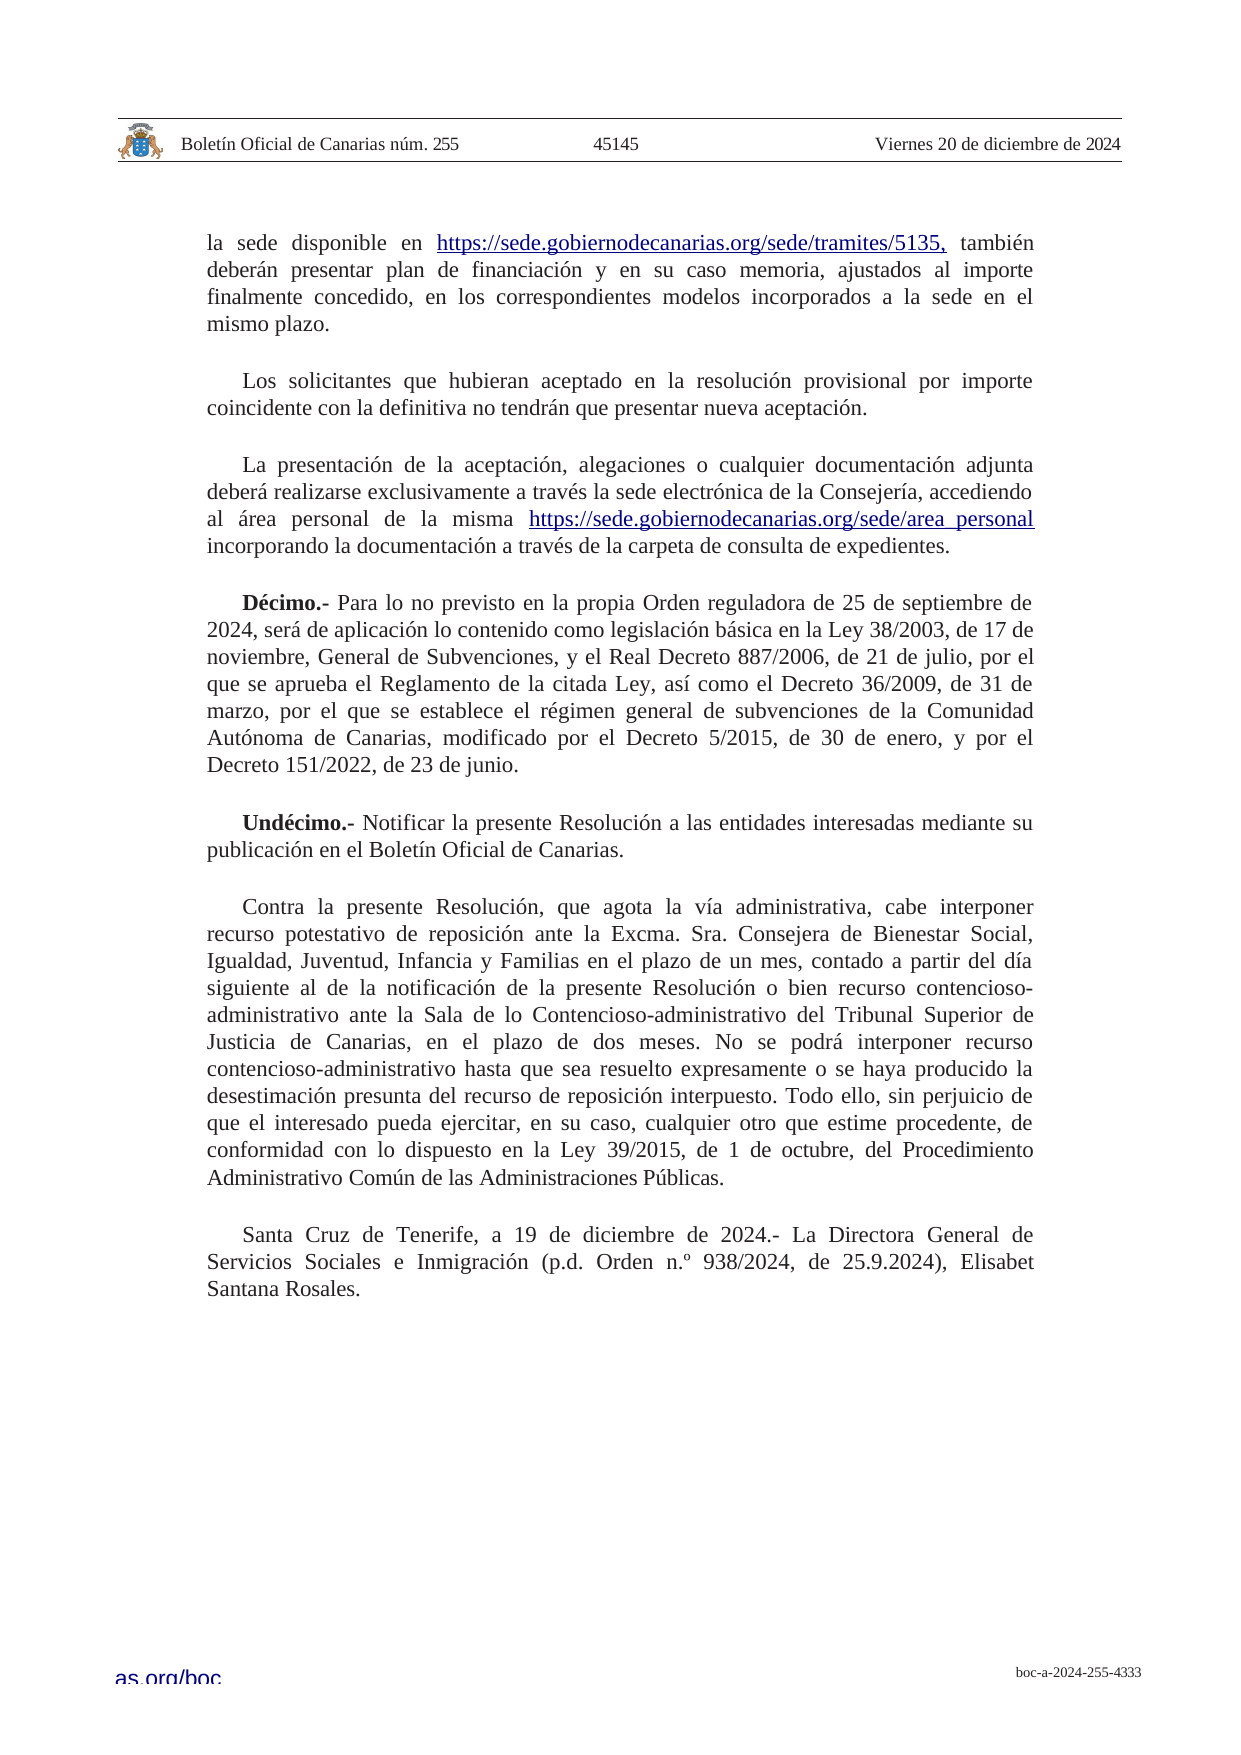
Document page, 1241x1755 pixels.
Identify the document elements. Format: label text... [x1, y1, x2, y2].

text La presentación de la aceptación, alegaciones o cualquier documentación adjunta deberá realizarse exclusivamente a través la sede electrónica de la Consejería, accediendo al área personal de la misma https://sede.gobiernodecanarias.org/sede/area_personal incorporando la documentación a través de la carpeta de consulta de expedientes. [207, 451, 1034, 558]
text Contra la presente Resolución, que agota la vía administrativa, cabe interponer recurso potestativo de reposición ante la Excma. Sra. Consejera de Bienestar Social, Igualdad, Juventud, Infancia y Familias en el plazo de un mes, contado a partir del día siguiente al de la notificación de la presente Resolución o bien recurso contencioso-administrativo ante la Sala de lo Contencioso-administrativo del Tribunal Superior de Justicia de Canarias, en el plazo de dos meses. No se podrá interponer recurso contencioso-administrativo hasta que sea resuelto expresamente o se haya producido la desestimación presunta del recurso de reposición interpuesto. Todo ello, sin perjuicio de que el interesado pueda ejercitar, en su caso, cualquier otro que estime procedente, de conformidad con lo dispuesto en la Ley 39/2015, de 1 de octubre, del Procedimiento Administrativo Común de las Administraciones Públicas. [207, 893, 1034, 1190]
text Décimo.- Para lo no previsto en la propia Orden reguladora de 25 de septiembre de 2024, será de aplicación lo contenido como legislación básica en la Ley 38/2003, de 17 de noviembre, General de Subvenciones, y el Real Decreto 887/2006, de 21 de julio, por el que se aprueba el Reglamento de la citada Ley, así como el Decreto 36/2009, de 31 de marzo, por el que se establece el régimen general de subvenciones de la Comunidad Autónoma de Canarias, modificado por el Decreto 5/2015, de 30 de enero, y por el Decreto 151/2022, de 23 de junio. [207, 589, 1034, 778]
text Undécimo.- Notificar la presente Resolución a las entidades interesadas mediante su publicación en el Boletín Oficial de Canarias. [207, 809, 1034, 862]
text Santa Cruz de Tenerife, a 19 de diciembre de 2024.- La Directora General de Servicios Sociales e Inmigración (p.d. Orden n.º 938/2024, de 25.9.2024), Elisabet Santana Rosales. [207, 1221, 1034, 1302]
text Los solicitantes que hubieran aceptado en la resolución provisional por importe coincidente con la definitiva no tendrán que presentar nueva aceptación. [207, 367, 1034, 420]
text la sede disponible en https://sede.gobiernodecanarias.org/sede/tramites/5135, también deberán presentar plan de financiación y en su caso memoria, ajustados al importe finalmente concedido, en los correspondientes modelos incorporados a la sede en el mismo plazo. [207, 229, 1034, 336]
